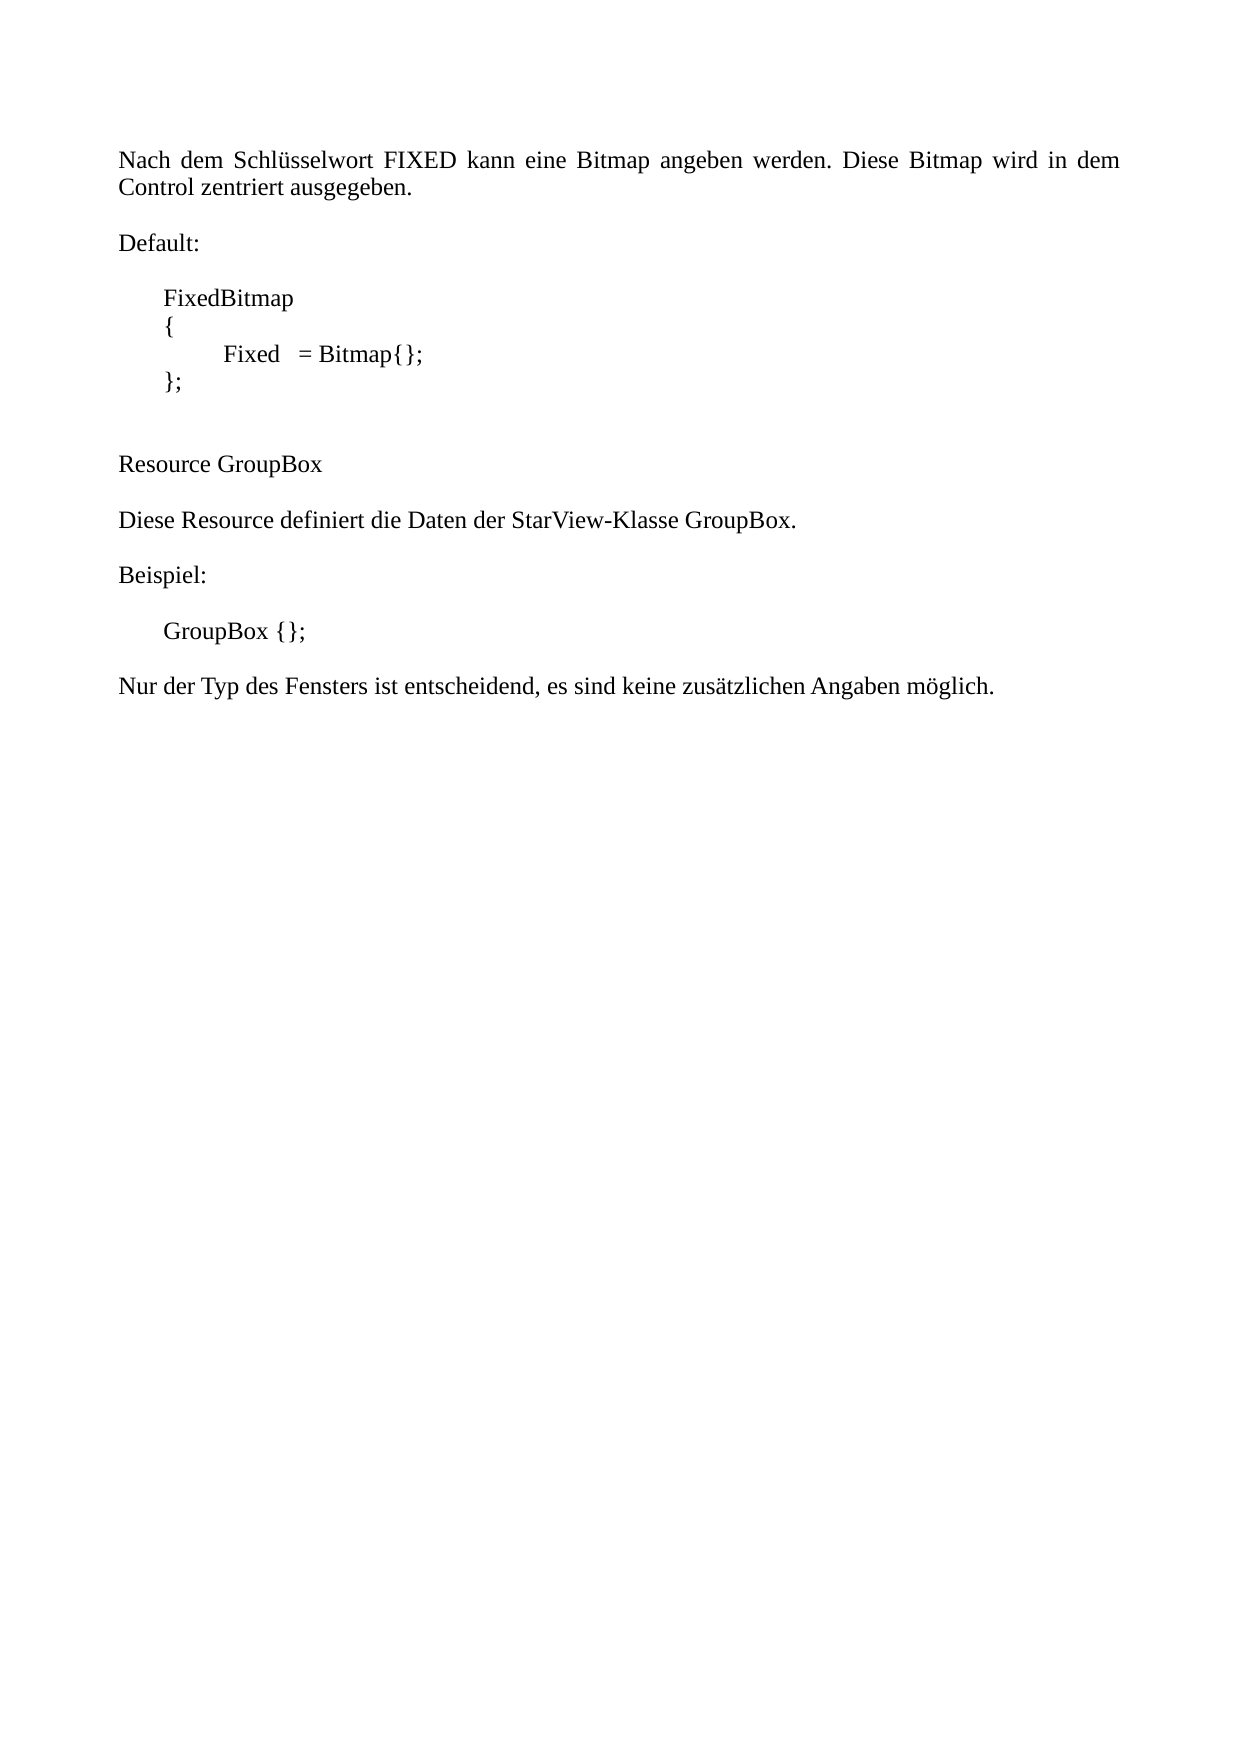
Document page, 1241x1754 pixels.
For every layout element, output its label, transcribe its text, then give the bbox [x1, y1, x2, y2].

text Nur der Typ des Fensters ist entscheidend, es sind keine zusätzlichen Angaben möglich. [118, 672, 1122, 700]
text Resource GroupBox [118, 451, 1122, 478]
list GroupBox {}; [118, 617, 1122, 644]
text Default: [118, 229, 1122, 257]
list Fixed = Bitmap{}; [118, 340, 1122, 367]
list }; [118, 367, 1122, 395]
list FixedBitmap [118, 284, 1122, 312]
text Nach dem Schlüsselwort FIXED kann eine Bitmap angeben werden. Diese Bitmap wird in dem Control zentriert ausgegeben. [118, 146, 1122, 201]
text Diese Resource definiert die Daten der StarView-Klasse GroupBox. [118, 506, 1122, 534]
text Beispiel: [118, 561, 1122, 589]
list { [118, 312, 1122, 340]
